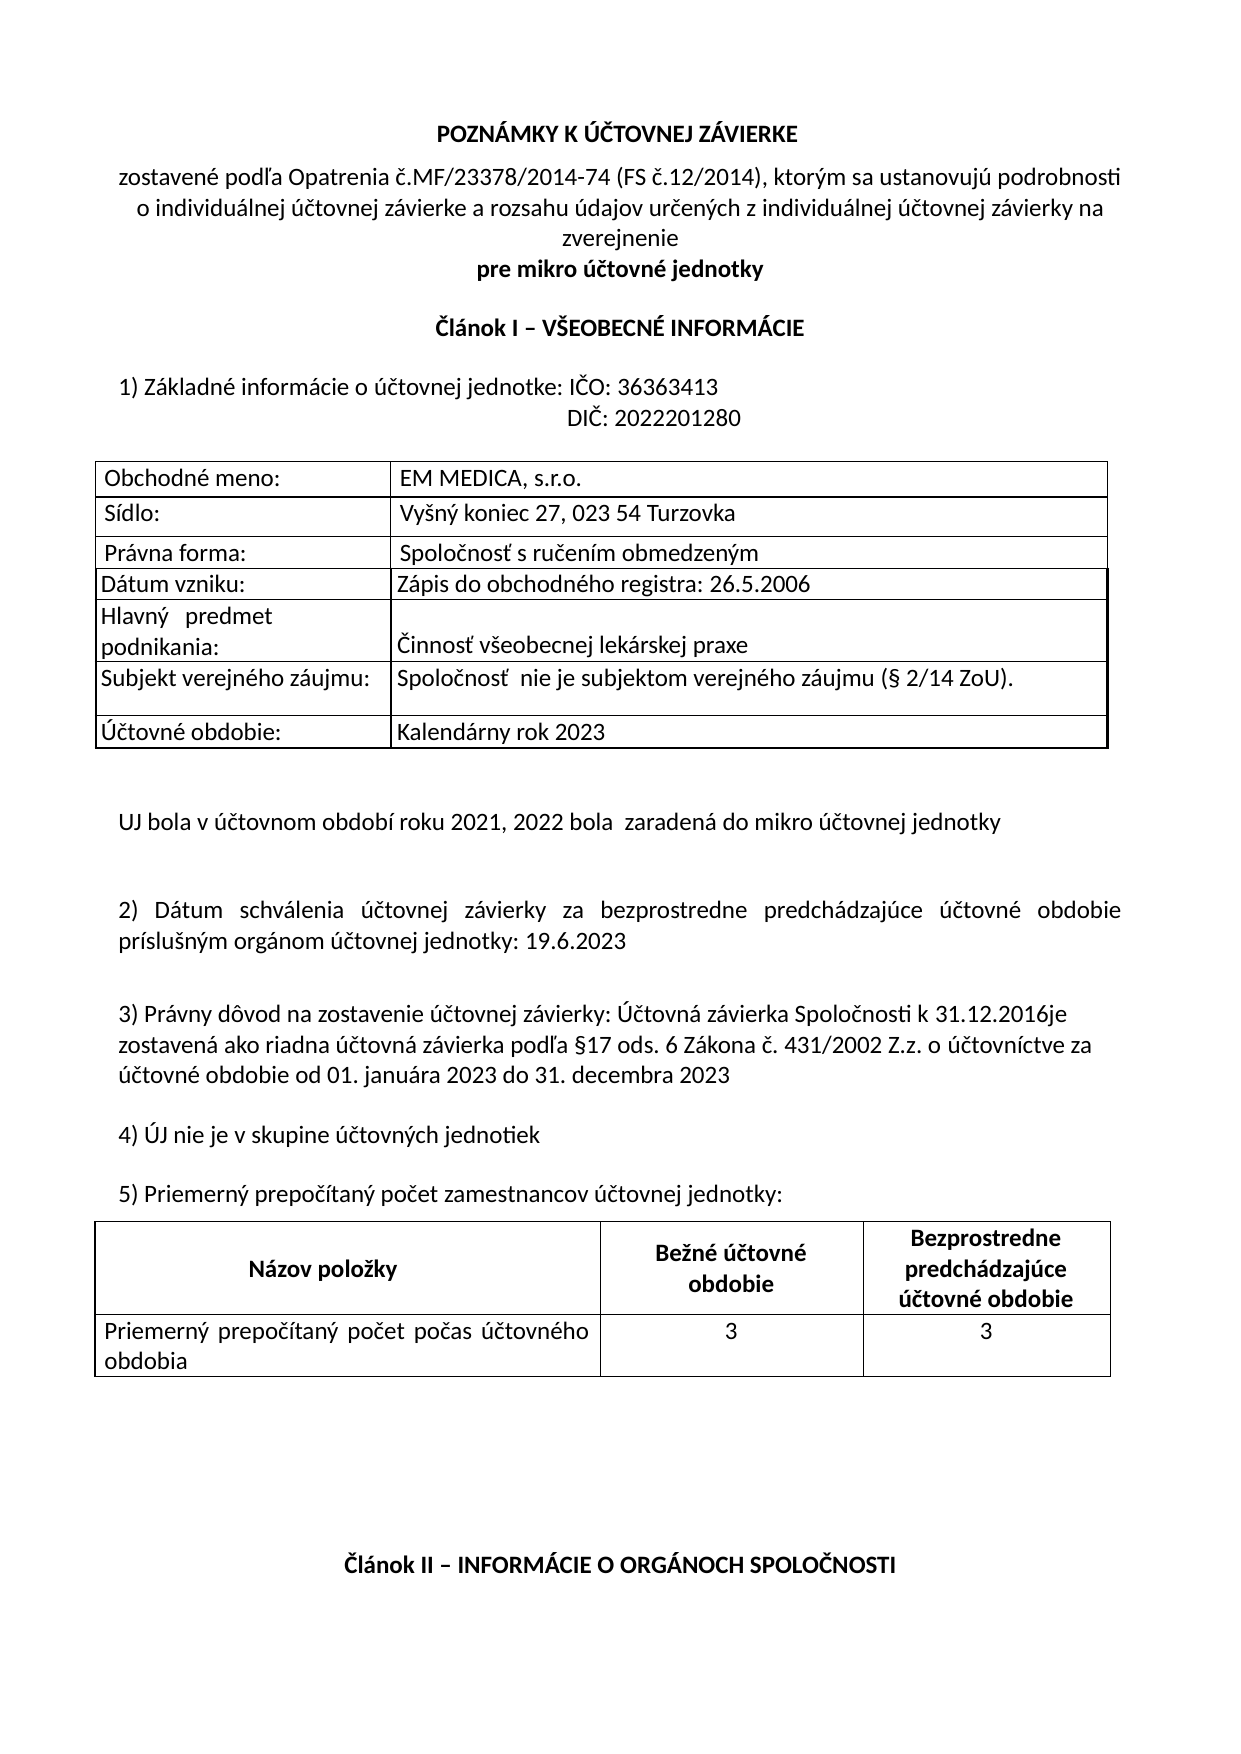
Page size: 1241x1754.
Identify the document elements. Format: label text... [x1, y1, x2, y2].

text 4) ÚJ nie je v skupine účtovných jednotiek [118, 1119, 1122, 1149]
table_cell 3 [864, 1315, 1110, 1376]
table_cell Spoločnosť s ručením obmedzeným [391, 537, 1107, 568]
text pre mikro účtovné jednotky [118, 253, 1122, 283]
text DIČ: 2022201280 [118, 402, 1122, 432]
table_cell Účtovné obdobie: [97, 716, 390, 747]
text zostavené podľa Opatrenia č.MF/23378/2014-74 (FS č.12/2014), ktorým sa ustanovujú podrobnosti o individuálnej účtovnej závierke a rozsahu údajov určených z individuálnej účtovnej závierky na zverejnenie [118, 161, 1122, 253]
text 1) Základné informácie o účtovnej jednotke: IČO: 36363413 [118, 371, 1122, 402]
table_cell Dátum vzniku: [97, 569, 390, 599]
table_cell 3 [601, 1315, 863, 1376]
text POZNÁMKY K ÚČTOVNEJ ZÁVIERKE [118, 118, 1122, 149]
text 5) Priemerný prepočítaný počet zamestnancov účtovnej jednotky: [118, 1178, 1122, 1209]
text Článok II – INFORMÁCIE O ORGÁNOCH SPOLOČNOSTI [118, 1549, 1122, 1580]
table_cell Právna forma: [96, 537, 390, 568]
text Článok I – VŠEOBECNÉ INFORMÁCIE [118, 312, 1122, 342]
table_header EM MEDICA, s.r.o. [391, 462, 1107, 496]
table_cell Činnosť všeobecnej lekárskej praxe [392, 600, 1106, 661]
table_header Bezprostredne predchádzajúce účtovné obdobie [864, 1222, 1110, 1314]
table_header Názov položky [96, 1222, 600, 1314]
table_cell Zápis do obchodného registra: 26.5.2006 [392, 569, 1106, 599]
table_cell Spoločnosť nie je subjektom verejného záujmu (§ 2/14 ZoU). [392, 662, 1106, 715]
table_cell Hlavný predmet podnikania: [97, 600, 390, 661]
text 2) Dátum schválenia účtovnej závierky za bezprostredne predchádzajúce účtovné obdobie príslušným orgánom účtovnej jednotky: 19.6.2023 [118, 894, 1122, 956]
table_cell Priemerný prepočítaný počet počas účtovného obdobia [96, 1315, 600, 1376]
table_cell Vyšný koniec 27, 023 54 Turzovka [391, 498, 1107, 536]
table_cell Kalendárny rok 2023 [392, 716, 1106, 747]
text 3) Právny dôvod na zostavenie účtovnej závierky: Účtovná závierka Spoločnosti k 31.12.2016je zostavená ako riadna účtovná závierka podľa §17 ods. 6 Zákona č. 431/2002 Z.z. o účtovníctve za účtovné obdobie od 01. januára 2023 do 31. decembra 2023 [118, 999, 1122, 1090]
table_cell Subjekt verejného záujmu: [97, 662, 390, 715]
text UJ bola v účtovnom období roku 2021, 2022 bola zaradená do mikro účtovnej jednotky [118, 807, 1122, 837]
table_header Obchodné meno: [96, 462, 390, 496]
table_header Bežné účtovné obdobie [601, 1222, 863, 1314]
table_cell Sídlo: [96, 498, 390, 536]
